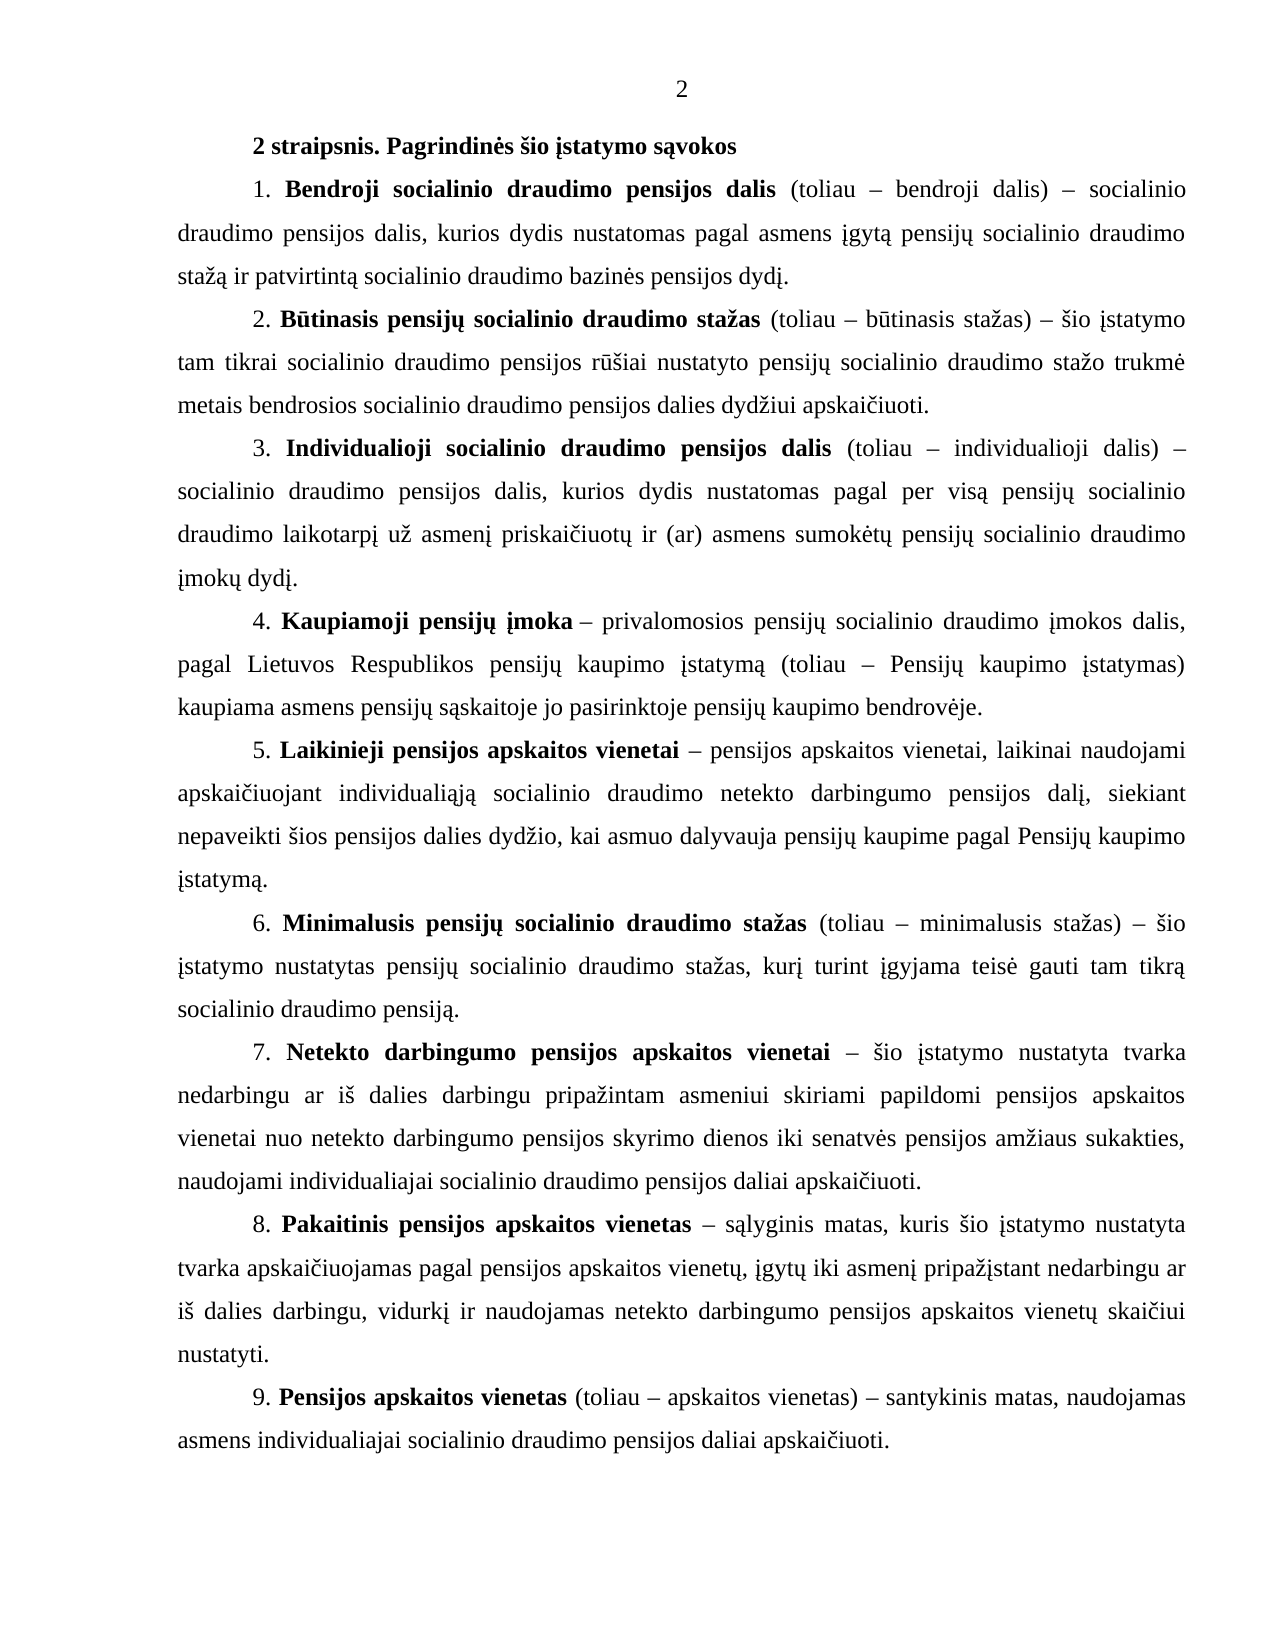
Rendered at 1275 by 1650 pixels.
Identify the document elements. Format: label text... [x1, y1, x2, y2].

text 1. Bendroji socialinio draudimo pensijos dalis (toliau – bendroji dalis) – socialinio draudimo pensijos dalis, kurios dydis nustatomas pagal asmens įgytą pensijų socialinio draudimo stažą ir patvirtintą socialinio draudimo bazinės pensijos dydį. [177, 174, 1186, 289]
text 2 straipsnis. Pagrindinės šio įstatymo sąvokos [177, 131, 1186, 160]
text 9. Pensijos apskaitos vienetas (toliau – apskaitos vienetas) – santykinis matas, naudojamas asmens individualiajai socialinio draudimo pensijos daliai apskaičiuoti. [177, 1382, 1186, 1454]
text 3. Individualioji socialinio draudimo pensijos dalis (toliau – individualioji dalis) – socialinio draudimo pensijos dalis, kurios dydis nustatomas pagal per visą pensijų socialinio draudimo laikotarpį už asmenį priskaičiuotų ir (ar) asmens sumokėtų pensijų socialinio draudimo įmokų dydį. [177, 433, 1186, 591]
text 8. Pakaitinis pensijos apskaitos vienetas – sąlyginis matas, kuris šio įstatymo nustatyta tvarka apskaičiuojamas pagal pensijos apskaitos vienetų, įgytų iki asmenį pripažįstant nedarbingu ar iš dalies darbingu, vidurkį ir naudojamas netekto darbingumo pensijos apskaitos vienetų skaičiui nustatyti. [177, 1209, 1186, 1368]
text 2. Būtinasis pensijų socialinio draudimo stažas (toliau – būtinasis stažas) – šio įstatymo tam tikrai socialinio draudimo pensijos rūšiai nustatyto pensijų socialinio draudimo stažo trukmė metais bendrosios socialinio draudimo pensijos dalies dydžiui apskaičiuoti. [177, 304, 1186, 419]
text 4. Kaupiamoji pensijų įmoka – privalomosios pensijų socialinio draudimo įmokos dalis, pagal Lietuvos Respublikos pensijų kaupimo įstatymą (toliau – Pensijų kaupimo įstatymas) kaupiama asmens pensijų sąskaitoje jo pasirinktoje pensijų kaupimo bendrovėje. [177, 606, 1186, 721]
text 7. Netekto darbingumo pensijos apskaitos vienetai – šio įstatymo nustatyta tvarka nedarbingu ar iš dalies darbingu pripažintam asmeniui skiriami papildomi pensijos apskaitos vienetai nuo netekto darbingumo pensijos skyrimo dienos iki senatvės pensijos amžiaus sukakties, naudojami individualiajai socialinio draudimo pensijos daliai apskaičiuoti. [177, 1037, 1186, 1195]
text 5. Laikinieji pensijos apskaitos vienetai – pensijos apskaitos vienetai, laikinai naudojami apskaičiuojant individualiąją socialinio draudimo netekto darbingumo pensijos dalį, siekiant nepaveikti šios pensijos dalies dydžio, kai asmuo dalyvauja pensijų kaupime pagal Pensijų kaupimo įstatymą. [177, 735, 1186, 893]
text 6. Minimalusis pensijų socialinio draudimo stažas (toliau – minimalusis stažas) – šio įstatymo nustatytas pensijų socialinio draudimo stažas, kurį turint įgyjama teisė gauti tam tikrą socialinio draudimo pensiją. [177, 908, 1186, 1023]
